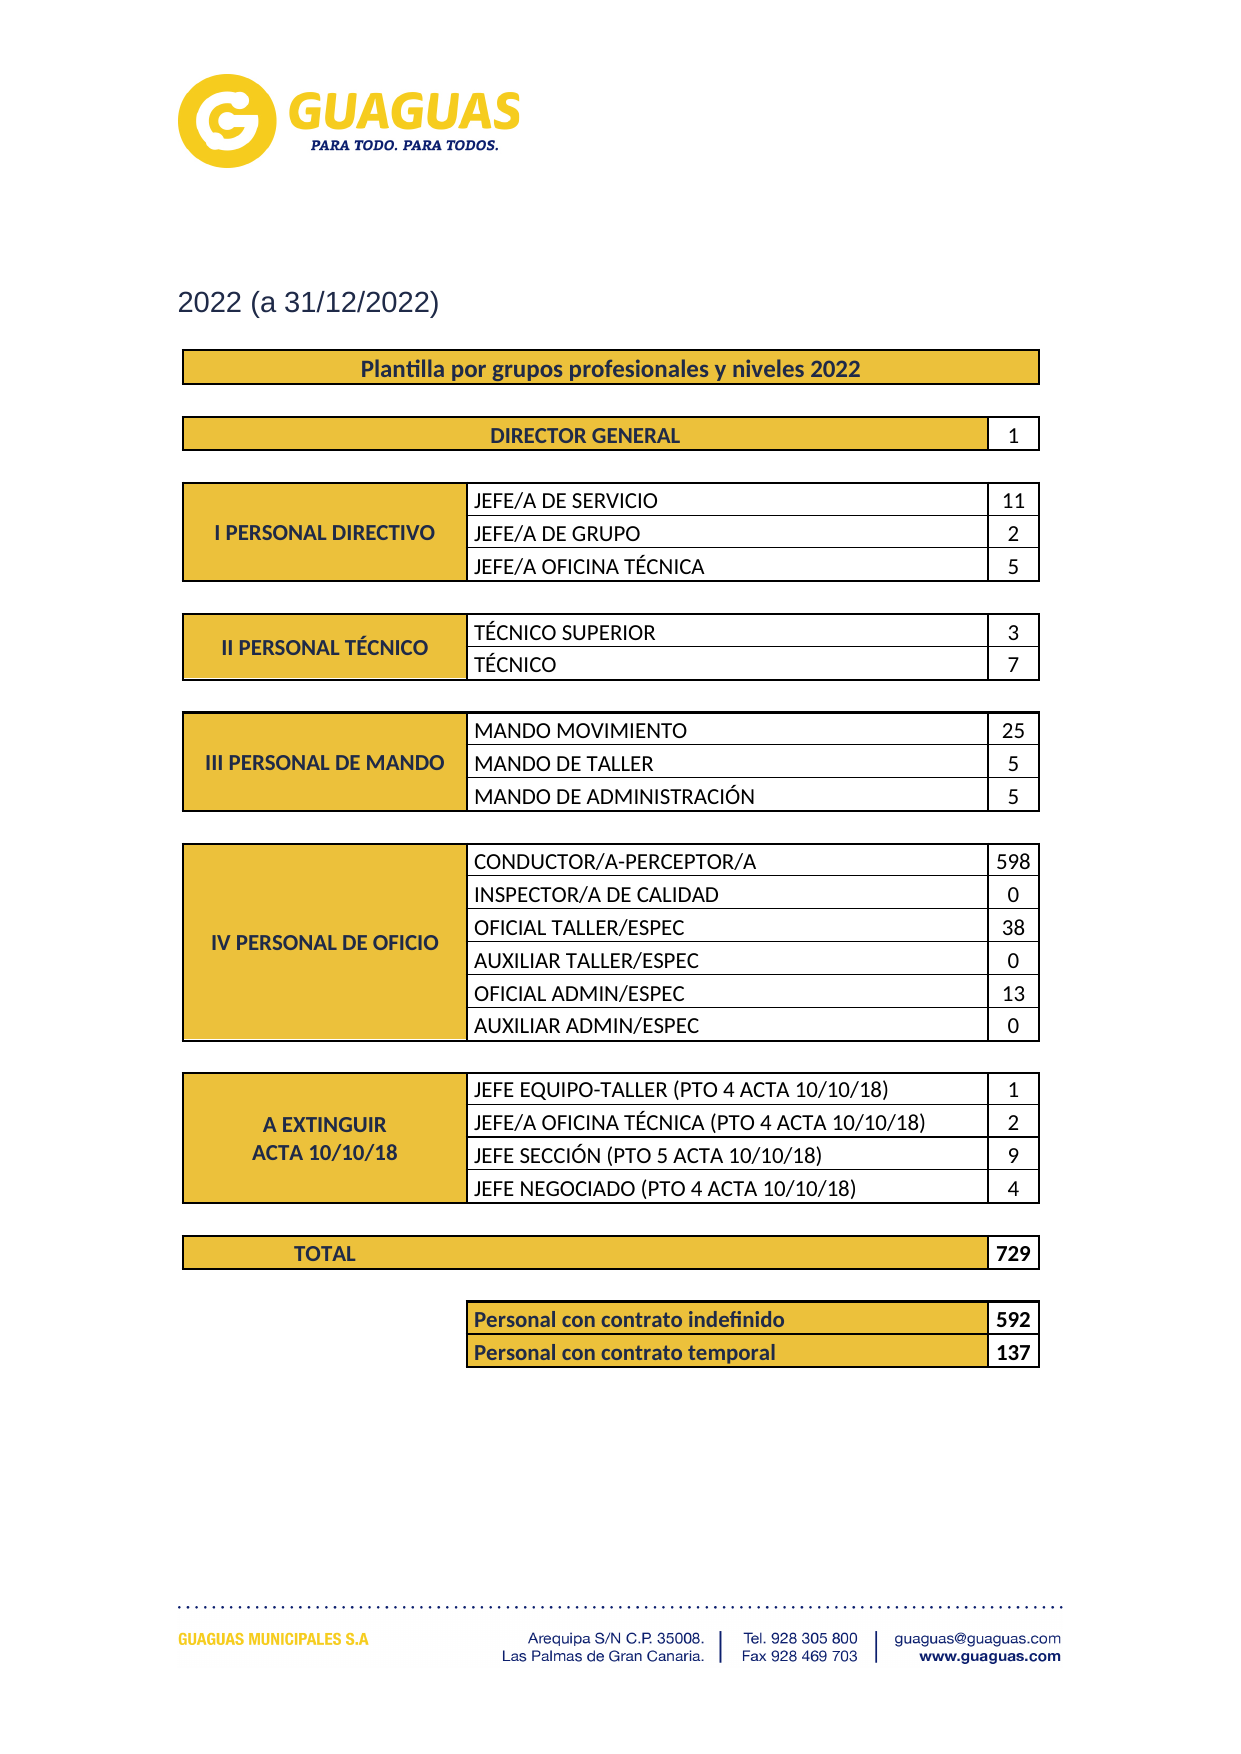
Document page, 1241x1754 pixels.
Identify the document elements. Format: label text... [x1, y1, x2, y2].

table_cell DIRECTOR GENERAL [184, 418, 987, 449]
table_cell JEFE EQUIPO-TALLER (PTO 4 ACTA 10/10/18) [468, 1074, 987, 1103]
table_cell CONDUCTOR/A-PERCEPTOR/A [468, 845, 987, 875]
table_cell JEFE/A OFICINA TÉCNICA (PTO 4 ACTA 10/10/18) [468, 1105, 987, 1136]
table_cell JEFE/A DE SERVICIO [468, 484, 987, 514]
table_cell AUXILIAR ADMIN/ESPEC [468, 1008, 987, 1039]
table_cell OFICIAL TALLER/ESPEC [468, 909, 987, 941]
table_cell JEFE/A DE GRUPO [468, 516, 987, 547]
text 2022 (a 31/12/2022) [177, 285, 1063, 319]
table_cell AUXILIAR TALLER/ESPEC [468, 942, 987, 974]
table_cell JEFE NEGOCIADO (PTO 4 ACTA 10/10/18) [468, 1170, 987, 1202]
table_cell [467, 582, 988, 613]
table_cell Personal con contrato indefinido [468, 1303, 987, 1333]
table_cell [988, 1270, 1039, 1300]
table_cell [467, 451, 988, 482]
table_cell 729 [989, 1237, 1038, 1268]
table_cell [467, 812, 988, 843]
table_cell [183, 1042, 467, 1072]
table_cell [988, 1042, 1039, 1072]
table_cell [183, 1300, 466, 1333]
table_cell II PERSONAL TÉCNICO [184, 615, 466, 678]
table_cell 7 [989, 647, 1038, 678]
table_cell [467, 1237, 987, 1268]
table_cell 0 [989, 876, 1038, 908]
table_cell TÉCNICO [468, 647, 987, 678]
table_cell [467, 385, 988, 416]
table_cell [183, 812, 467, 843]
table_cell [467, 681, 988, 711]
table_cell 13 [989, 975, 1038, 1007]
table_cell [988, 385, 1039, 416]
table_cell [183, 1204, 467, 1235]
table_cell [183, 451, 467, 482]
table_cell 11 [989, 484, 1038, 514]
table_cell [183, 582, 467, 613]
table_cell [988, 451, 1039, 482]
table_cell 2 [989, 1105, 1038, 1136]
table_cell 3 [989, 615, 1038, 646]
table_cell 4 [989, 1170, 1038, 1202]
table_cell MANDO DE TALLER [468, 745, 987, 777]
table_cell III PERSONAL DE MANDO [184, 714, 466, 810]
table_cell 5 [989, 745, 1038, 777]
table_cell 9 [989, 1138, 1038, 1169]
table_cell I PERSONAL DIRECTIVO [184, 484, 466, 580]
table_cell [183, 1270, 467, 1300]
table_cell 0 [989, 1008, 1038, 1039]
table_cell TÉCNICO SUPERIOR [468, 615, 987, 646]
table_cell Personal con contrato temporal [468, 1335, 987, 1366]
table_cell 38 [989, 909, 1038, 941]
table_cell A EXTINGUIR ACTA 10/10/18 [184, 1074, 466, 1202]
table_cell MANDO MOVIMIENTO [468, 714, 987, 744]
table_cell [467, 1204, 988, 1235]
table_cell 1 [989, 1074, 1038, 1103]
table_cell 0 [989, 942, 1038, 974]
table_cell [183, 681, 467, 711]
table_cell [988, 812, 1039, 843]
table_cell 5 [989, 778, 1038, 810]
table_cell 5 [989, 548, 1038, 580]
table_cell 592 [989, 1303, 1038, 1333]
table_cell 137 [989, 1335, 1038, 1366]
table_cell [467, 1042, 988, 1072]
table_cell 2 [989, 516, 1038, 547]
table_cell [467, 1270, 988, 1300]
table_cell 1 [989, 418, 1038, 449]
table_cell [988, 582, 1039, 613]
table_cell [183, 1333, 466, 1366]
table_cell INSPECTOR/A DE CALIDAD [468, 876, 987, 908]
table_cell JEFE SECCIÓN (PTO 5 ACTA 10/10/18) [468, 1138, 987, 1169]
table_cell [988, 1204, 1039, 1235]
table_cell MANDO DE ADMINISTRACIÓN [468, 778, 987, 810]
table_cell IV PERSONAL DE OFICIO [184, 845, 466, 1039]
table_cell 25 [989, 714, 1038, 744]
table_cell OFICIAL ADMIN/ESPEC [468, 975, 987, 1007]
table_cell [988, 681, 1039, 711]
table_cell JEFE/A OFICINA TÉCNICA [468, 548, 987, 580]
table_cell 598 [989, 845, 1038, 875]
table_cell TOTAL [184, 1237, 467, 1268]
table_header Plantilla por grupos profesionales y niveles 2022 [184, 351, 1038, 383]
table_cell [183, 385, 467, 416]
